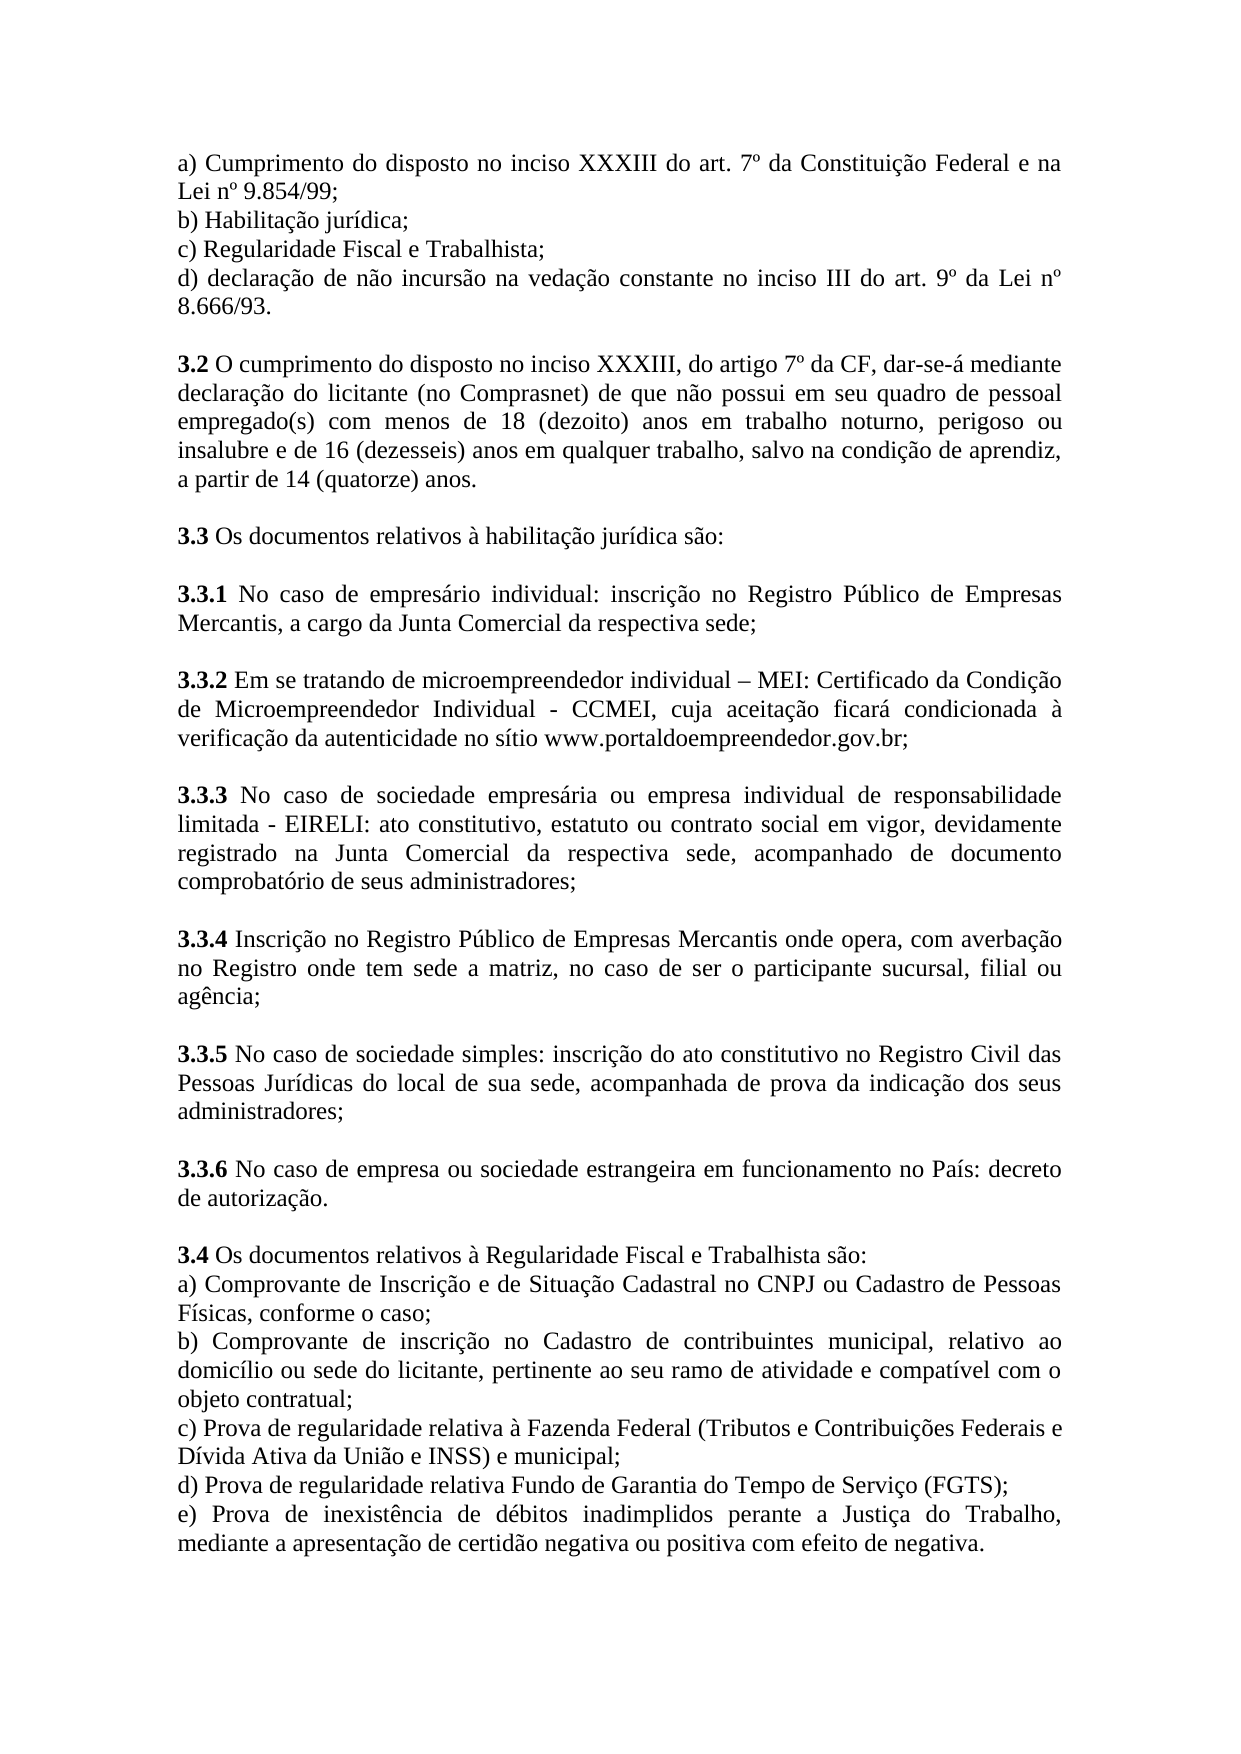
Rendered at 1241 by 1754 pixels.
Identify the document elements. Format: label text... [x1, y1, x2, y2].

text a) Comprovante de Inscrição e de Situação Cadastral no CNPJ ou Cadastro de Pessoas Físicas, conforme o caso; [177, 1269, 1063, 1326]
text 3.3.5 No caso de sociedade simples: inscrição do ato constitutivo no Registro Civil das Pessoas Jurídicas do local de sua sede, acompanhada de prova da indicação dos seus administradores; [177, 1039, 1063, 1125]
text 3.3.6 No caso de empresa ou sociedade estrangeira em funcionamento no País: decreto de autorização. [177, 1154, 1063, 1211]
text b) Habilitação jurídica; [177, 205, 1063, 234]
text 3.3.3 No caso de sociedade empresária ou empresa individual de responsabilidade limitada - EIRELI: ato constitutivo, estatuto ou contrato social em vigor, devidamente registrado na Junta Comercial da respectiva sede, acompanhado de documento comprobatório de seus administradores; [177, 780, 1063, 895]
text 3.3.4 Inscrição no Registro Público de Empresas Mercantis onde opera, com averbação no Registro onde tem sede a matriz, no caso de ser o participante sucursal, filial ou agência; [177, 924, 1063, 1010]
text 3.3.1 No caso de empresário individual: inscrição no Registro Público de Empresas Mercantis, a cargo da Junta Comercial da respectiva sede; [177, 579, 1063, 636]
text 3.2 O cumprimento do disposto no inciso XXXIII, do artigo 7º da CF, dar-se-á mediante declaração do licitante (no Comprasnet) de que não possui em seu quadro de pessoal empregado(s) com menos de 18 (dezoito) anos em trabalho noturno, perigoso ou insalubre e de 16 (dezesseis) anos em qualquer trabalho, salvo na condição de aprendiz, a partir de 14 (quatorze) anos. [177, 349, 1063, 493]
text b) Comprovante de inscrição no Cadastro de contribuintes municipal, relativo ao domicílio ou sede do licitante, pertinente ao seu ramo de atividade e compatível com o objeto contratual; [177, 1326, 1063, 1413]
text c) Prova de regularidade relativa à Fazenda Federal (Tributos e Contribuições Federais e Dívida Ativa da União e INSS) e municipal; [177, 1413, 1063, 1470]
text c) Regularidade Fiscal e Trabalhista; [177, 234, 1063, 263]
text d) declaração de não incursão na vedação constante no inciso III do art. 9º da Lei nº 8.666/93. [177, 263, 1063, 320]
text d) Prova de regularidade relativa Fundo de Garantia do Tempo de Serviço (FGTS); [177, 1470, 1063, 1499]
text 3.3.2 Em se tratando de microempreendedor individual – MEI: Certificado da Condição de Microempreendedor Individual - CCMEI, cuja aceitação ficará condicionada à verificação da autenticidade no sítio www.portaldoempreendedor.gov.br; [177, 665, 1063, 751]
text a) Cumprimento do disposto no inciso XXXIII do art. 7º da Constituição Federal e na Lei nº 9.854/99; [177, 148, 1063, 205]
text e) Prova de inexistência de débitos inadimplidos perante a Justiça do Trabalho, mediante a apresentação de certidão negativa ou positiva com efeito de negativa. [177, 1499, 1063, 1556]
text 3.4 Os documentos relativos à Regularidade Fiscal e Trabalhista são: [177, 1240, 1063, 1269]
text 3.3 Os documentos relativos à habilitação jurídica são: [177, 521, 1063, 550]
